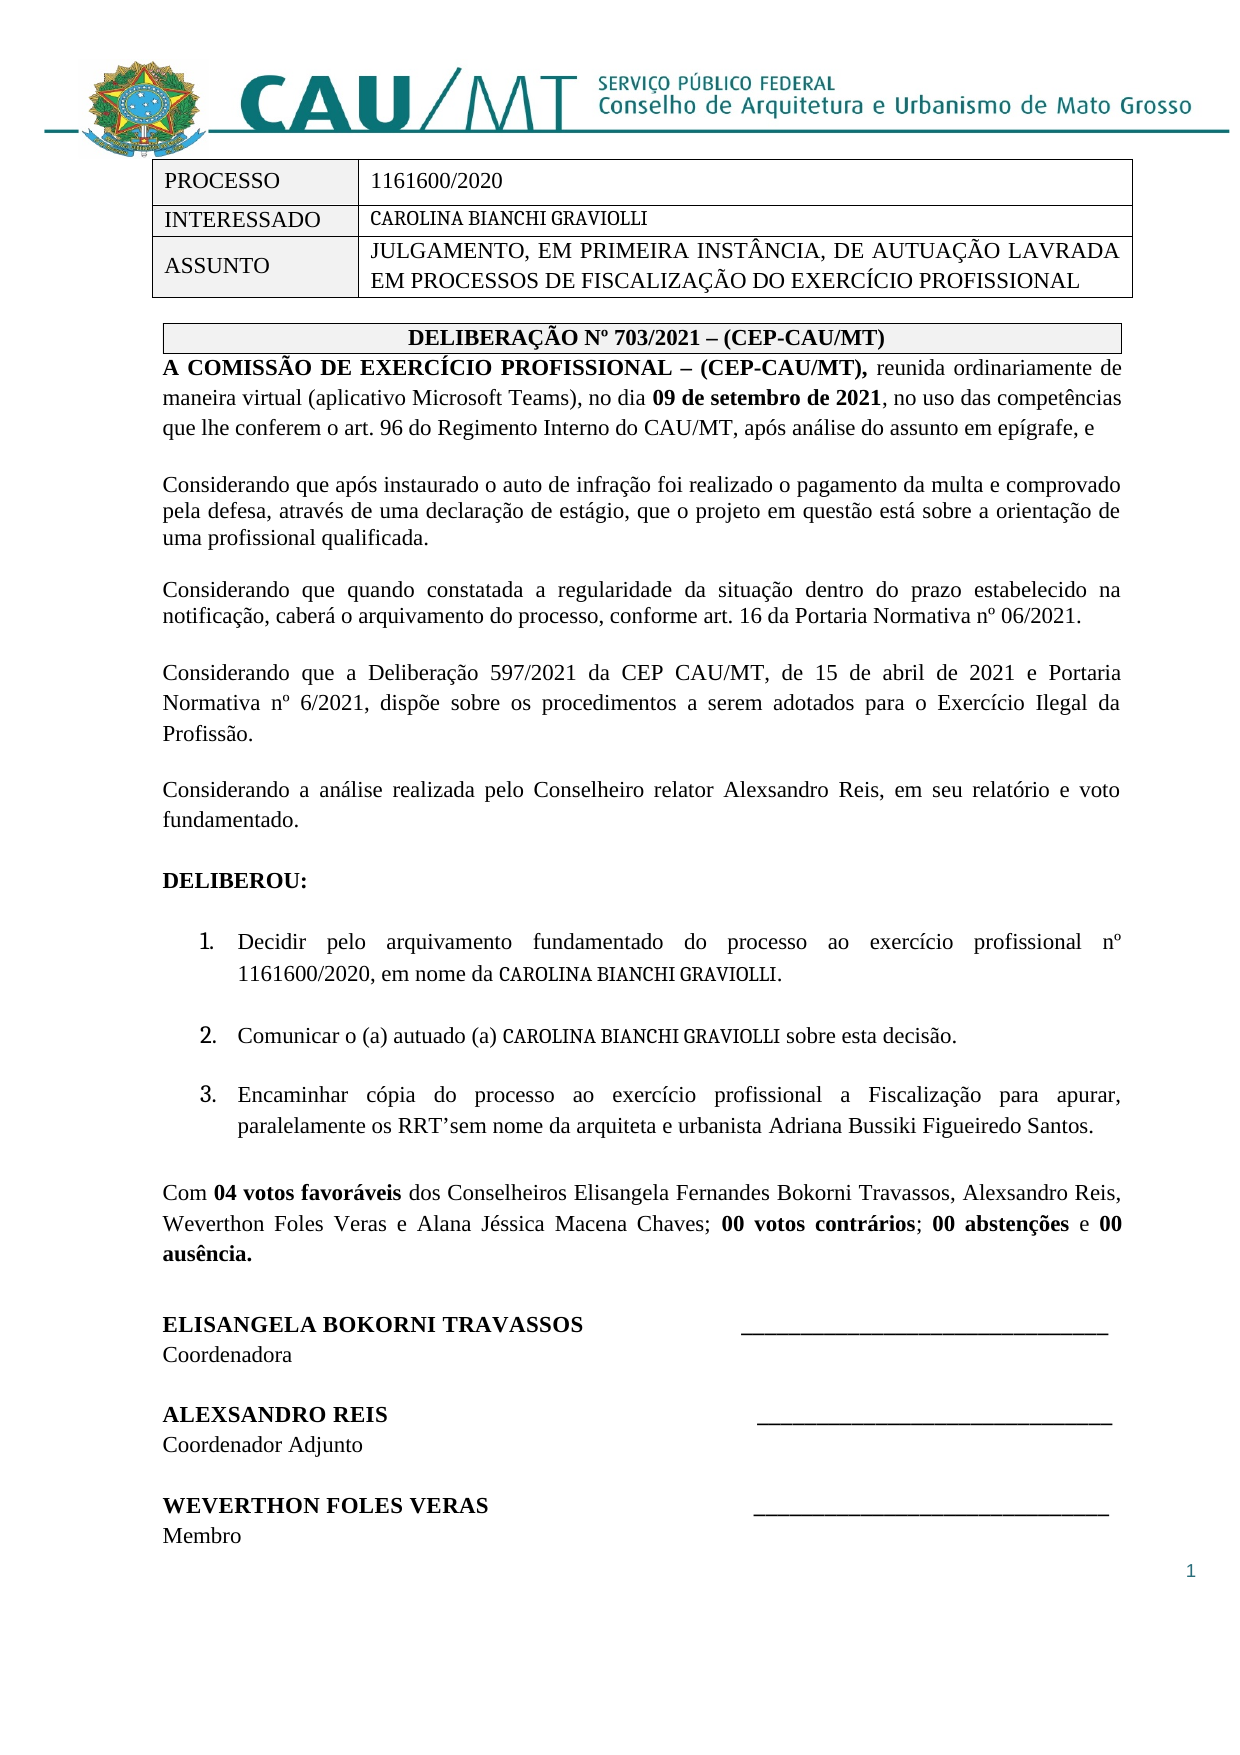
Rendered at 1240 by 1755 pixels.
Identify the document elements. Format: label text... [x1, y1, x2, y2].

text Weverthon Foles VEras ______________________________ [162, 1492, 1122, 1518]
text Com 04 votos favoráveis dos Conselheiros Elisangela Fernandes Bokorni Travassos, Alexsandro Reis, Weverthon Foles Veras e Alana Jéssica Macena Chaves; 00 votos contrários; 00 abstenções e 00 ausência. [162, 1179, 1122, 1266]
text DELIBEROU: [162, 867, 1122, 893]
text Considerando a análise realizada pelo Conselheiro relator Alexsandro Reis, em seu relatório e voto fundamentado. [162, 776, 1122, 833]
list Encaminhar cópia do processo ao exercício profissional a Fiscalização para apurar, paralelamente os RRT’sem nome da arquiteta e urbanista Adriana Bussiki Figueiredo Santos. [200, 1080, 1122, 1139]
text Considerando que após instaurado o auto de infração foi realizado o pagamento da multa e comprovado pela defesa, através de uma declaração de estágio, que o projeto em questão está sobre a orientação de uma profissional qualificada. [162, 471, 1122, 550]
text alexsandro REIS ______________________________ [162, 1401, 1122, 1428]
list Decidir pelo arquivamento fundamentado do processo ao exercício profissional nº 1161600/2020, em nome da CAROLINA BIANCHI GRAVIOLLI. [200, 927, 1122, 986]
text Coordenadora [162, 1341, 1122, 1367]
text Membro [162, 1522, 1122, 1548]
text Considerando que quando constatada a regularidade da situação dentro do prazo estabelecido na notificação, caberá o arquivamento do processo, conforme art. 16 da Portaria Normativa nº 06/2021. [162, 576, 1122, 629]
text Coordenador Adjunto [162, 1432, 1122, 1458]
text ELISANGELA BOKORNI TRAVASSOS _______________________________ [162, 1311, 1122, 1337]
text A COMISSÃO DE EXERCÍCIO PROFISSIONAL – (CEP-CAU/MT), reunida ordinariamente de maneira virtual (aplicativo Microsoft Teams), no dia 09 de setembro de 2021, no uso das competências que lhe conferem o art. 96 do Regimento Interno do CAU/MT, após análise do assunto em epígrafe, e [162, 354, 1122, 441]
list Comunicar o (a) autuado (a) CAROLINA BIANCHI GRAVIOLLI sobre esta decisão. [200, 1021, 1122, 1049]
text Considerando que a Deliberação 597/2021 da CEP CAU/MT, de 15 de abril de 2021 e Portaria Normativa nº 6/2021, dispõe sobre os procedimentos a serem adotados para o Exercício Ilegal da Profissão. [162, 659, 1122, 746]
